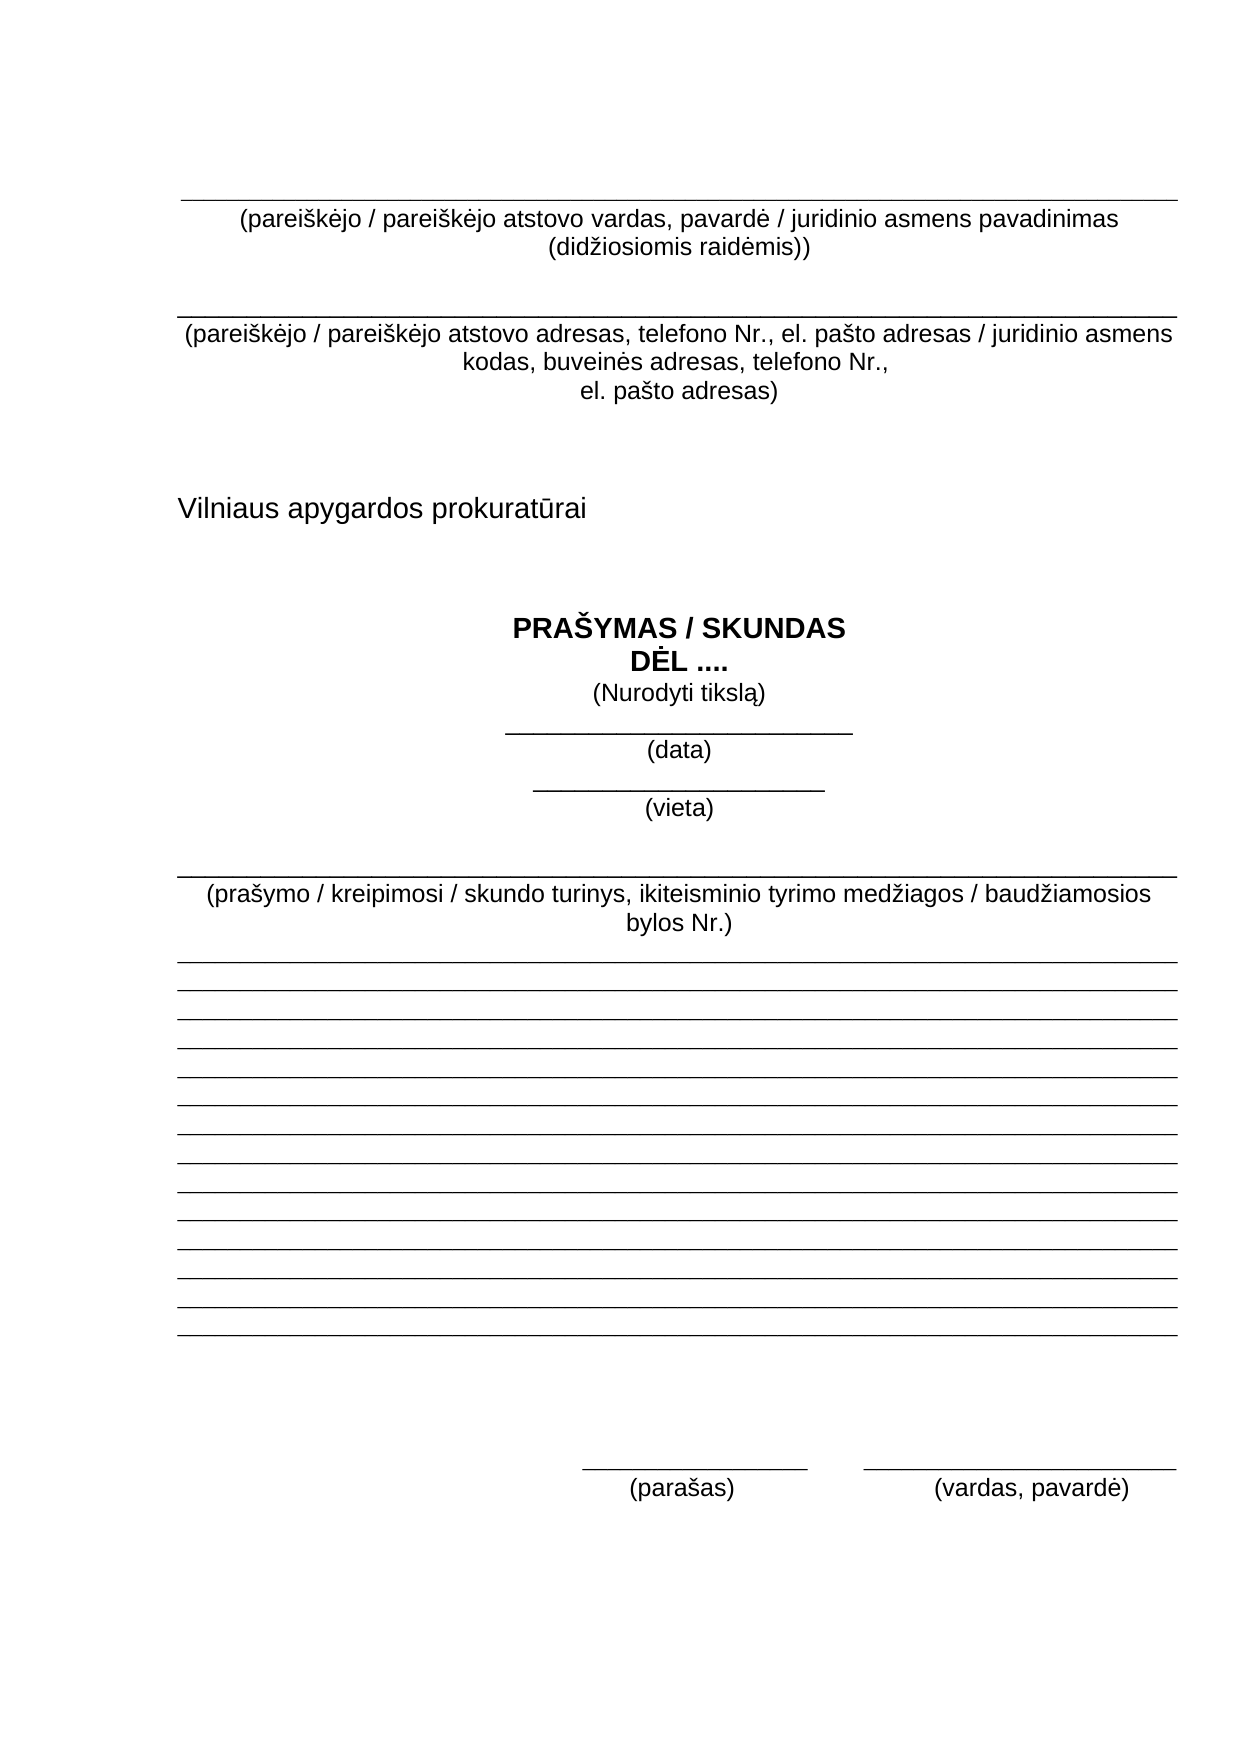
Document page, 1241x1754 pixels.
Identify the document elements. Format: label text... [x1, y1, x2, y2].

text (pareiškėjo / pareiškėjo atstovo vardas, pavardė / juridinio asmens pavadinimas (didžiosiomis raidėmis)) [177, 203, 1181, 261]
text ________________________________________________________________________________ [177, 1253, 1181, 1282]
text (Nurodyti tikslą) [177, 678, 1181, 707]
text ________________________________________________________________________________ [177, 1310, 1181, 1339]
text (vieta) [177, 793, 1181, 822]
text ________________________________________________________________________________ [177, 1052, 1181, 1080]
text ________________________________________________________________________________ [177, 965, 1181, 994]
text ________________________________________________________________________________ [177, 937, 1181, 965]
text (pareiškėjo / pareiškėjo atstovo adresas, telefono Nr., el. pašto adresas / juridinio asmens kodas, buveinės adresas, telefono Nr., [177, 318, 1181, 376]
text ________________________________________________________________________________ [177, 1282, 1181, 1310]
text PRAŠYMAS / SKUNDAS [177, 611, 1181, 644]
text ________________________________________________________________________ [177, 850, 1181, 879]
text _______________________________________________________________________________________ [177, 177, 1181, 203]
text (data) [177, 735, 1181, 764]
text ________________________________________________________________________________ [177, 994, 1181, 1023]
text _____________________ [177, 764, 1181, 793]
text DĖL .... [177, 644, 1181, 678]
text __________________ _________________________ [447, 1444, 1181, 1473]
text ________________________________________________________________________________ [177, 1224, 1181, 1253]
text el. pašto adresas) [177, 376, 1181, 405]
text (parašas) (vardas, pavardė) [447, 1473, 1181, 1502]
text ________________________________________________________________________ [177, 290, 1181, 318]
text Vilniaus apygardos prokuratūrai [177, 491, 1181, 524]
text _________________________ [177, 707, 1181, 735]
text (prašymo / kreipimosi / skundo turinys, ikiteisminio tyrimo medžiagos / baudžiamosios bylos Nr.) [177, 879, 1181, 937]
text ________________________________________________________________________________________________________________________________________________________________________________________________________________________________________________________________________________________________________________________________________________________________________________________________________________ [177, 1080, 1181, 1224]
text ________________________________________________________________________________ [177, 1023, 1181, 1052]
